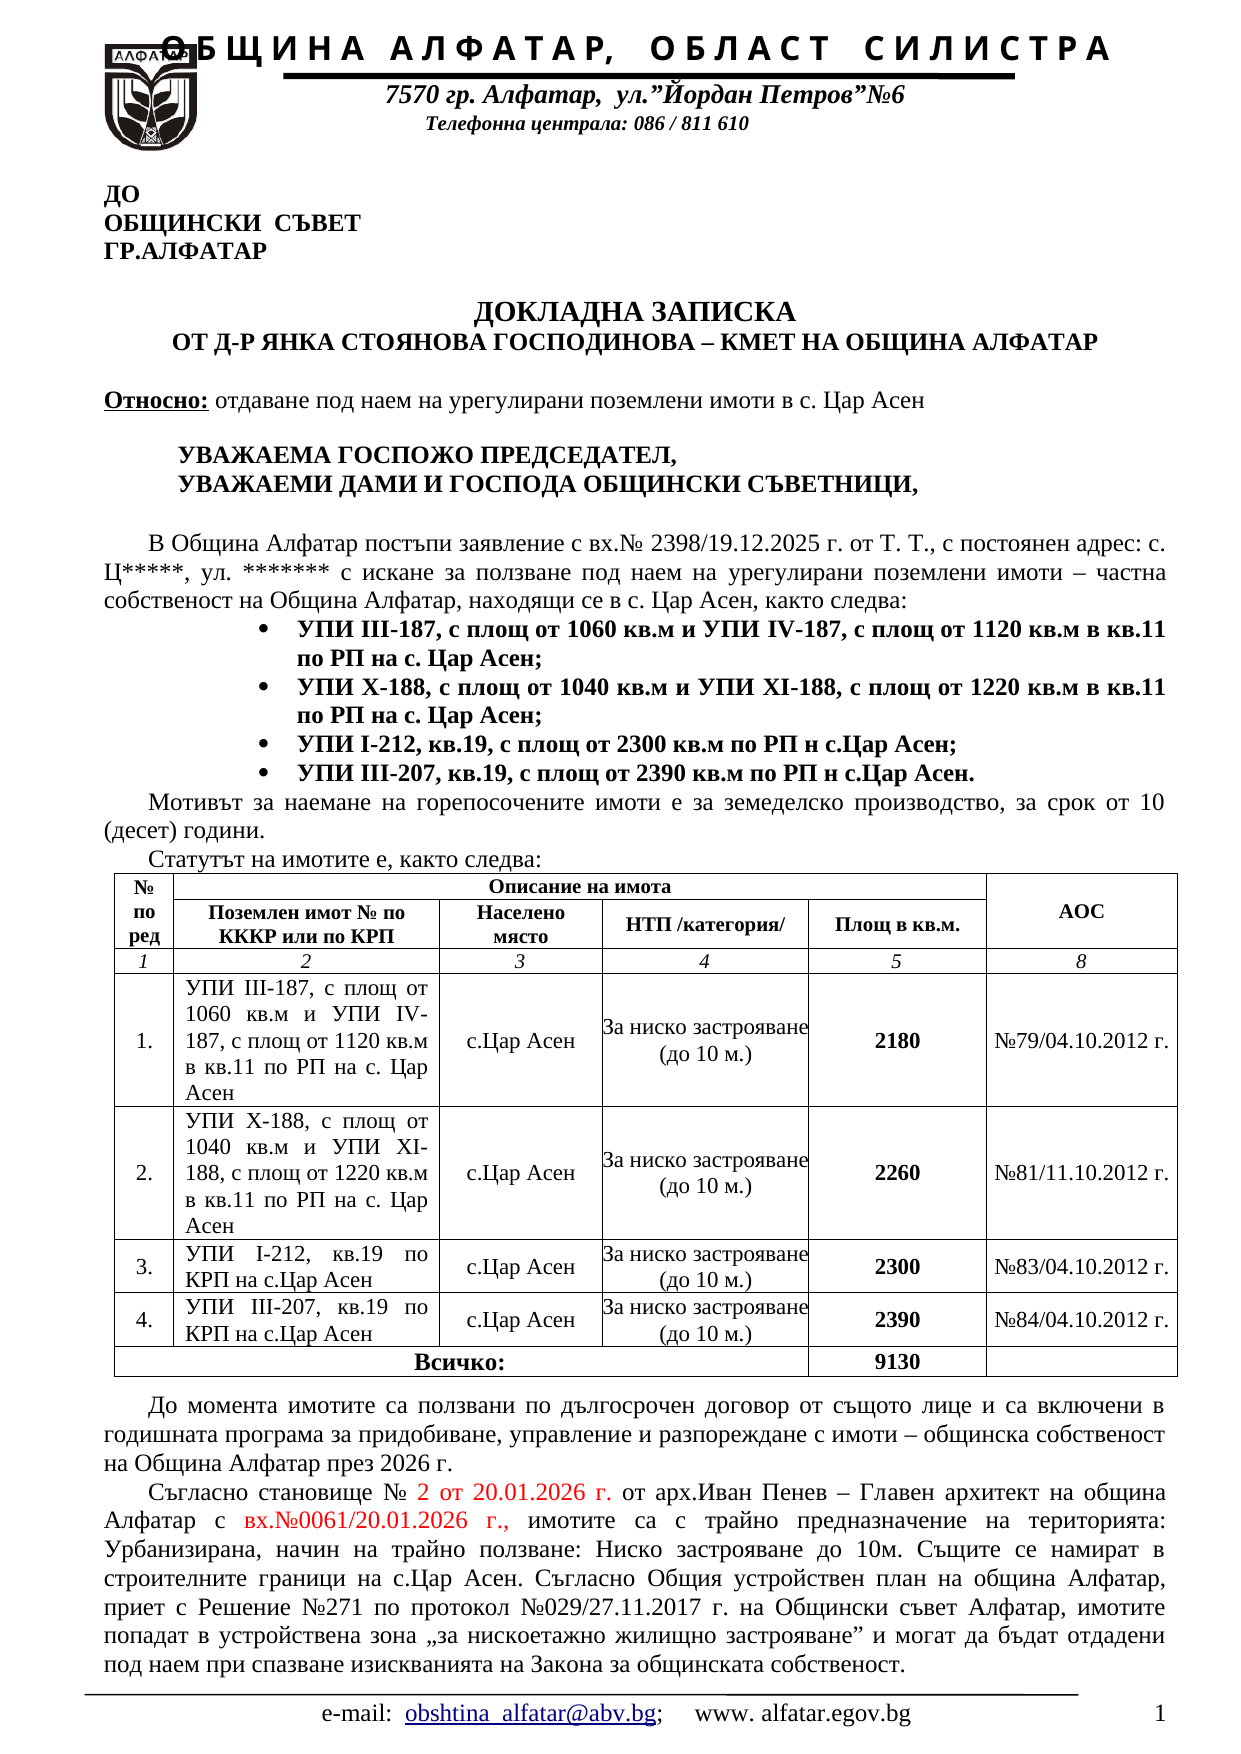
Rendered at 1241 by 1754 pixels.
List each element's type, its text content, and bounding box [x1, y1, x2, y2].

list УПИ III-187, с площ от 1060 кв.м и УПИ IV-187, с площ от 1120 кв.м в кв.11 по РП на с. Цар Асен; [259, 614, 1167, 672]
table_cell 3 [440, 949, 602, 973]
table_cell УПИ I-212, кв.19 по КРП на с.Цар Асен [174, 1240, 439, 1292]
table_cell 5 [809, 949, 986, 973]
text Относно: отдаване под наем на урегулирани поземлени имоти в с. Цар Асен [103, 385, 1167, 414]
table_cell УПИ III-207, кв.19 по КРП на с.Цар Асен [174, 1293, 439, 1346]
table_cell За ниско застрояване (до 10 м.) [603, 1293, 808, 1346]
table_cell За ниско застрояване (до 10 м.) [603, 1240, 808, 1292]
table_cell №84/04.10.2012 г. [987, 1293, 1177, 1346]
table_cell 9130 [809, 1347, 986, 1376]
table_cell За ниско застрояване (до 10 м.) [603, 1107, 808, 1238]
table_cell 2390 [809, 1293, 986, 1346]
text 7570 гр. Алфатар, ул.”Йордан Петров”№6 [38, 72, 1138, 110]
text В Община Алфатар постъпи заявление с вх.№ 2398/19.12.2025 г. от Т. Т., с постоянен адрес: с. Ц*****, ул. ******* с искане за ползване под наем на урегулирани поземлени имоти – частна собственост на Община Алфатар, находящи се в с. Цар Асен, както следва: [103, 528, 1167, 614]
text ОТ Д-Р ЯНКА СТОЯНОВА ГОСПОДИНОВА – КМЕТ НА ОБЩИНА АЛФАТАР [103, 327, 1167, 356]
list УПИ III-207, кв.19, с площ от 2390 кв.м по РП н с.Цар Асен. [259, 758, 1167, 787]
table_cell Поземлен имот № по КККР или по КРП [174, 900, 439, 948]
table_cell Площ в кв.м. [809, 900, 986, 948]
table_cell [987, 1347, 1177, 1376]
table_cell с.Цар Асен [440, 1240, 602, 1292]
text До момента имотите са ползвани по дългосрочен договор от същото лице и са включени в годишната програма за придобиване, управление и разпореждане с имоти – общинска собственост на Община Алфатар през 2026 г. [103, 1391, 1167, 1477]
list УПИ I-212, кв.19, с площ от 2300 кв.м по РП н с.Цар Асен; [259, 729, 1167, 758]
table_cell 1 [115, 949, 173, 973]
text ОБЩИНСКИ СЪВЕТ [103, 208, 1167, 236]
table_cell 2300 [809, 1240, 986, 1292]
text Телефонна централа: 086 / 811 610 [38, 110, 1138, 134]
text УВАЖАЕМА ГОСПОЖО ПРЕДСЕДАТЕЛ, [103, 440, 1167, 469]
table_cell с.Цар Асен [440, 1107, 602, 1238]
table_cell За ниско застрояване (до 10 м.) [603, 974, 808, 1106]
text ГР.АЛФАТАР [103, 236, 1167, 265]
table_cell 2 [174, 949, 439, 973]
table_cell 4 [603, 949, 808, 973]
table_header Описание на имота [174, 874, 986, 899]
text Съгласно становище № 2 от 20.01.2026 г. от арх.Иван Пенев – Главен архитект на община Алфатар с вх.№0061/20.01.2026 г., имотите са с трайно предназначение на територията: Урбанизирана, начин на трайно ползване: Ниско застрояване до 10м. Същите се намират в строителните граници на с.Цар Асен. Съгласно Общия устройствен план на община Алфатар, приет с Решение №271 по протокол №029/27.11.2017 г. на Общински съвет Алфатар, имотите попадат в устройствена зона „за нискоетажно жилищно застрояване” и могат да бъдат отдадени под наем при спазване изискванията на Закона за общинската собственост. [103, 1477, 1167, 1678]
table_cell 4. [115, 1293, 173, 1346]
table_cell с.Цар Асен [440, 974, 602, 1106]
list УПИ X-188, с площ от 1040 кв.м и УПИ XI-188, с площ от 1220 кв.м в кв.11 по РП на с. Цар Асен; [259, 672, 1167, 729]
table_cell Всичко: [115, 1347, 808, 1376]
table_cell 2260 [809, 1107, 986, 1238]
text О Б Щ И Н А А Л Ф А Т А Р, О Б Л А С Т С И Л И С Т Р А [38, 24, 1138, 70]
table_cell №81/11.10.2012 г. [987, 1107, 1177, 1238]
table_cell 2180 [809, 974, 986, 1106]
text ДОКЛАДНА ЗАПИСКА [103, 294, 1167, 327]
table_cell 3. [115, 1240, 173, 1292]
table_cell №79/04.10.2012 г. [987, 974, 1177, 1106]
text ДО [103, 179, 1167, 208]
table_cell УПИ III-187, с площ от 1060 кв.м и УПИ IV-187, с площ от 1120 кв.м в кв.11 по РП на с. Цар Асен [174, 974, 439, 1106]
table_cell НТП /категория/ [603, 900, 808, 948]
table_cell 2. [115, 1107, 173, 1238]
table_cell с.Цар Асен [440, 1293, 602, 1346]
text Статутът на имотите е, както следва: [103, 844, 1167, 873]
table_header № по ред [115, 874, 173, 948]
table_cell №83/04.10.2012 г. [987, 1240, 1177, 1292]
table_cell Населено място [440, 900, 602, 948]
table_cell 8 [987, 949, 1177, 973]
table_header АОС [987, 874, 1177, 948]
text Мотивът за наемане на горепосочените имоти е за земеделско производство, за срок от 10 (десет) години. [103, 787, 1167, 844]
table_cell УПИ X-188, с площ от 1040 кв.м и УПИ XI-188, с площ от 1220 кв.м в кв.11 по РП на с. Цар Асен [174, 1107, 439, 1238]
table_cell 1. [115, 974, 173, 1106]
text УВАЖАЕМИ ДАМИ И ГОСПОДА ОБЩИНСКИ СЪВЕТНИЦИ, [103, 469, 1167, 498]
